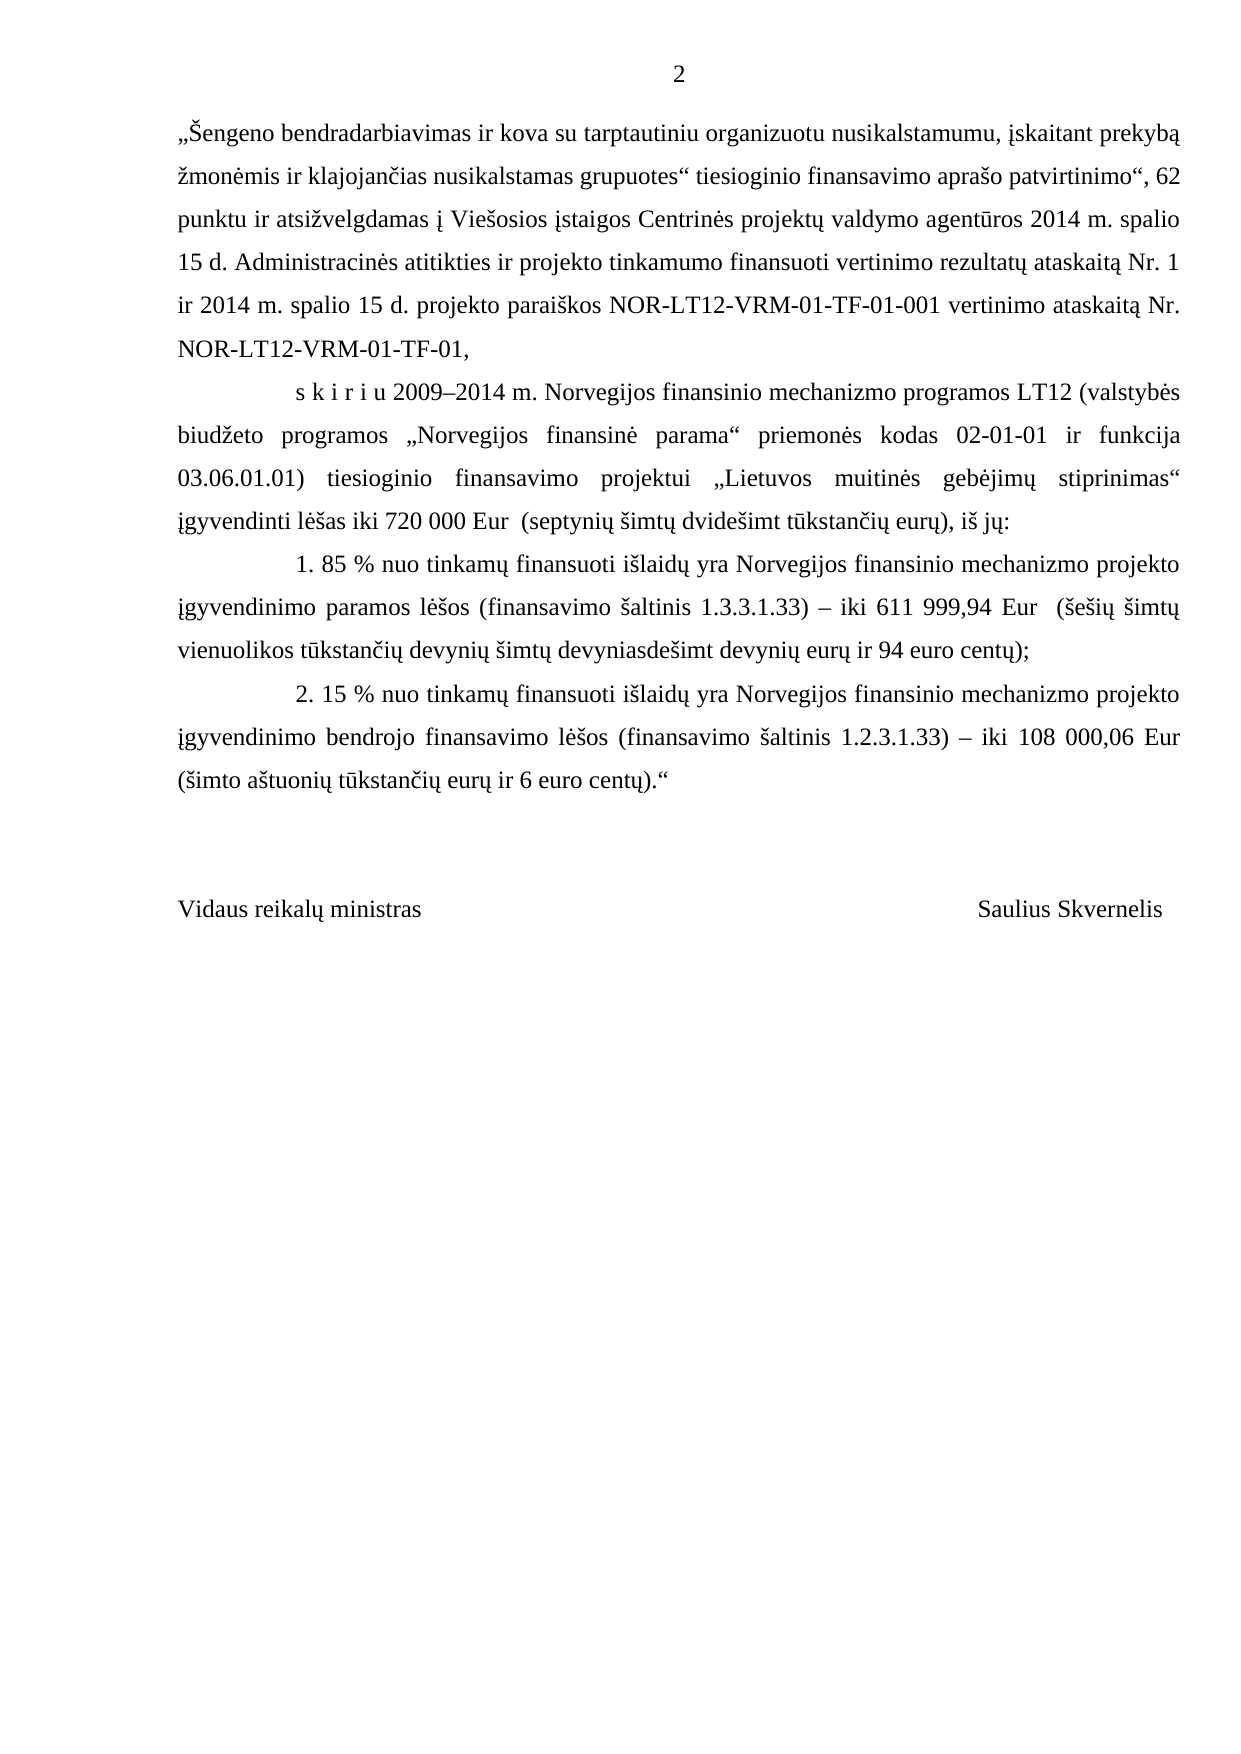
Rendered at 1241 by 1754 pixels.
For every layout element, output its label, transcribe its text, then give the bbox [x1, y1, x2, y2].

text s k i r i u 2009–2014 m. Norvegijos finansinio mechanizmo programos LT12 (valstybės biudžeto programos „Norvegijos finansinė parama“ priemonės kodas 02-01-01 ir funkcija 03.06.01.01) tiesioginio finansavimo projektui „Lietuvos muitinės gebėjimų stiprinimas“ įgyvendinti lėšas iki 720 000 Eur (septynių šimtų dvidešimt tūkstančių eurų), iš jų: [177, 377, 1181, 535]
text Vidaus reikalų ministras Saulius Skvernelis [177, 894, 1181, 923]
text 1. 85 % nuo tinkamų finansuoti išlaidų yra Norvegijos finansinio mechanizmo projekto įgyvendinimo paramos lėšos (finansavimo šaltinis 1.3.3.1.33) – iki 611 999,94 Eur (šešių šimtų vienuolikos tūkstančių devynių šimtų devyniasdešimt devynių eurų ir 94 euro centų); [177, 549, 1181, 664]
text „Šengeno bendradarbiavimas ir kova su tarptautiniu organizuotu nusikalstamumu, įskaitant prekybą žmonėmis ir klajojančias nusikalstamas grupuotes“ tiesioginio finansavimo aprašo patvirtinimo“, 62 punktu ir atsižvelgdamas į Viešosios įstaigos Centrinės projektų valdymo agentūros 2014 m. spalio 15 d. Administracinės atitikties ir projekto tinkamumo finansuoti vertinimo rezultatų ataskaitą Nr. 1 ir 2014 m. spalio 15 d. projekto paraiškos NOR-LT12-VRM-01-TF-01-001 vertinimo ataskaitą Nr. NOR-LT12-VRM-01-TF-01, [177, 118, 1181, 362]
text 2. 15 % nuo tinkamų finansuoti išlaidų yra Norvegijos finansinio mechanizmo projekto įgyvendinimo bendrojo finansavimo lėšos (finansavimo šaltinis 1.2.3.1.33) – iki 108 000,06 Eur (šimto aštuonių tūkstančių eurų ir 6 euro centų).“ [177, 679, 1181, 794]
